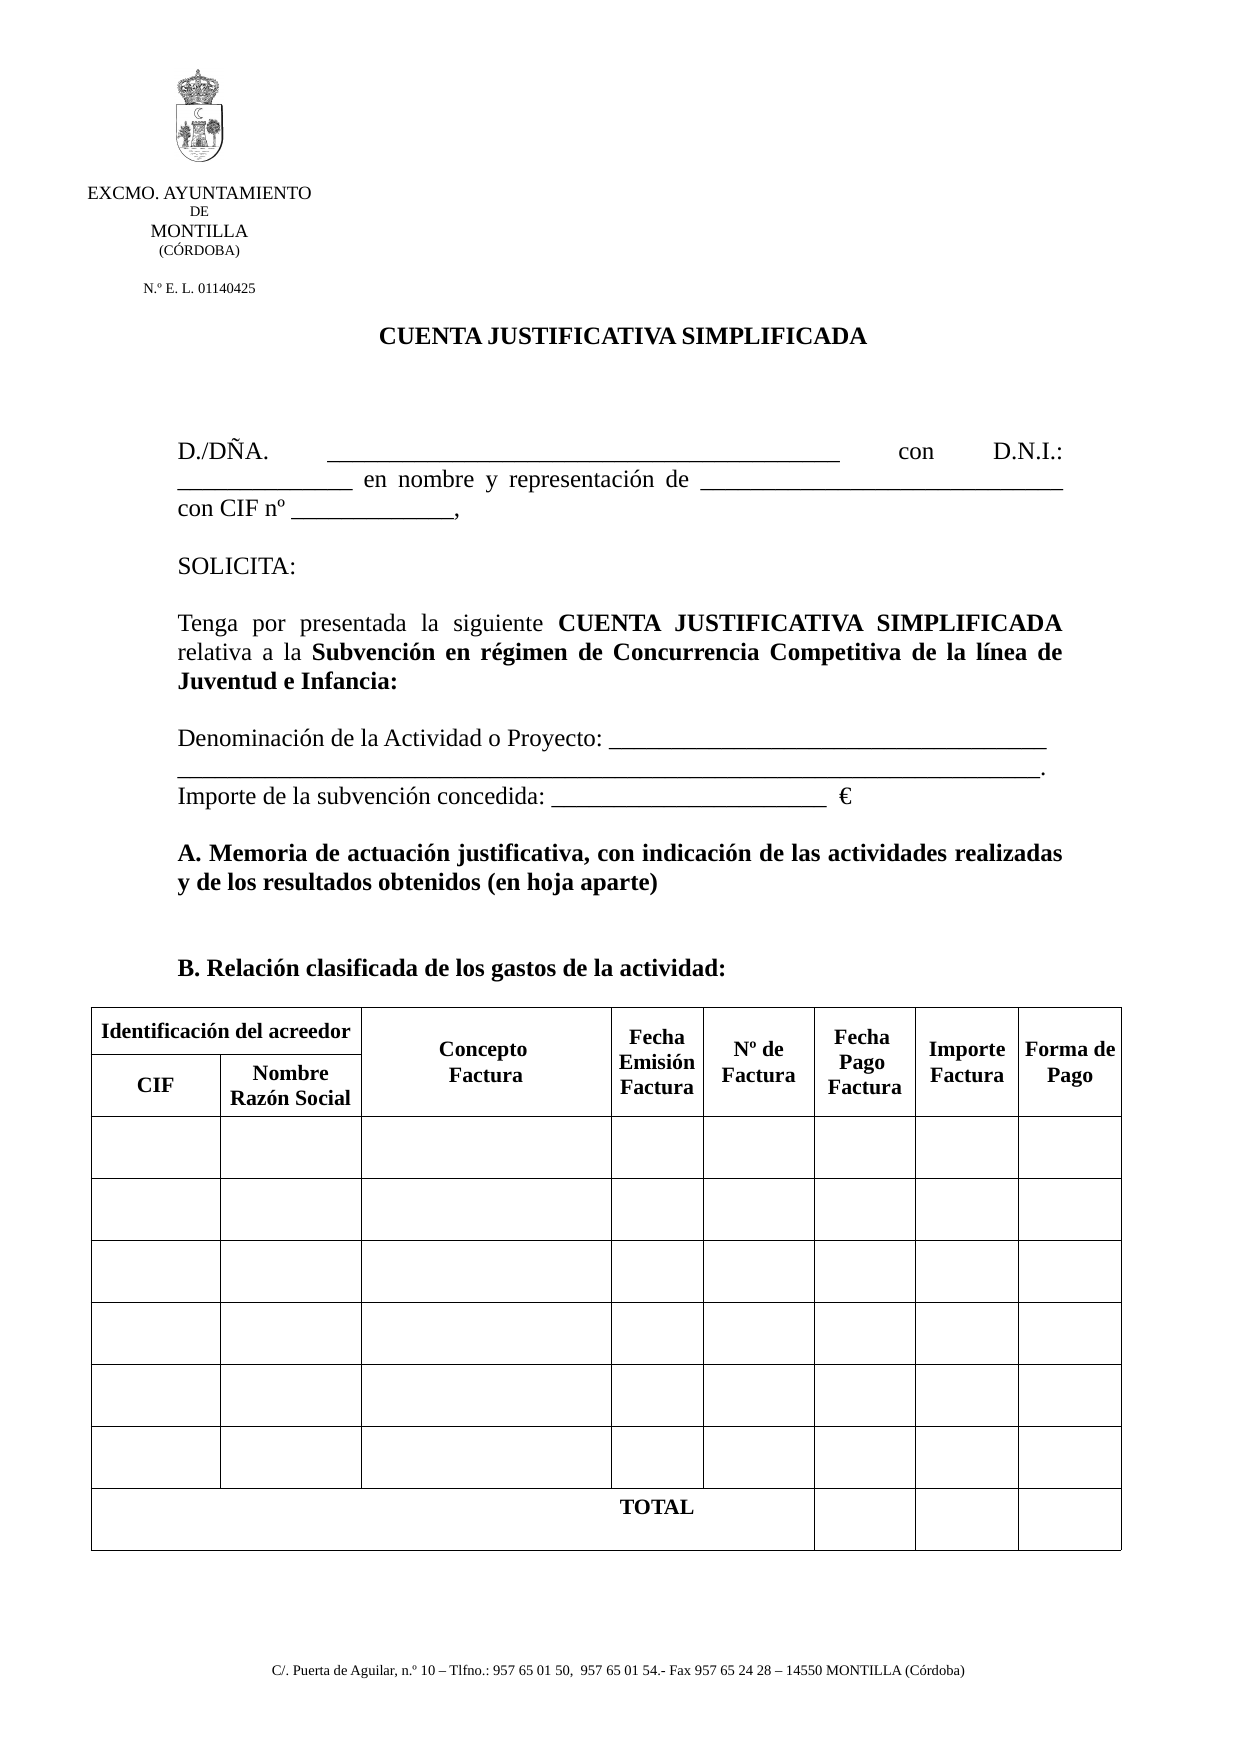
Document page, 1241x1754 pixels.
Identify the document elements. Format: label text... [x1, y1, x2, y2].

table_cell [916, 1427, 1018, 1488]
table_header Identificación del acreedor [92, 1008, 361, 1054]
table_cell [221, 1179, 361, 1240]
table_cell [612, 1117, 703, 1178]
text Tenga por presentada la siguiente CUENTA JUSTIFICATIVA SIMPLIFICADA relativa a la Subvención en régimen de Concurrencia Competitiva de la línea de Juventud e Infancia: [177, 608, 1063, 694]
table_cell [916, 1303, 1018, 1364]
text D./DÑA. _________________________________________ con D.N.I.: ______________ en nombre y representación de _____________________________ con CIF nº _____________, [177, 436, 1063, 522]
table_cell [92, 1117, 220, 1178]
table_cell CIF [92, 1055, 220, 1116]
table_header Importe Factura [916, 1008, 1018, 1116]
text _____________________________________________________________________. [177, 752, 1063, 781]
table_cell [362, 1241, 611, 1302]
picture [174, 68, 224, 163]
table_cell [704, 1365, 814, 1426]
table_cell [1019, 1365, 1121, 1426]
table_cell [815, 1179, 915, 1240]
table_cell [1019, 1179, 1121, 1240]
table_cell [221, 1117, 361, 1178]
table_cell [362, 1427, 611, 1488]
text Denominación de la Actividad o Proyecto: ___________________________________ [177, 723, 1063, 752]
table_cell [1019, 1303, 1121, 1364]
text Importe de la subvención concedida: ______________________ € [177, 781, 1063, 809]
table_cell [815, 1117, 915, 1178]
table_cell [815, 1365, 915, 1426]
table_cell [815, 1489, 915, 1550]
table_cell [362, 1117, 611, 1178]
text A. Memoria de actuación justificativa, con indicación de las actividades realizadas y de los resultados obtenidos (en hoja aparte) [177, 838, 1063, 896]
table_cell [815, 1427, 915, 1488]
table_cell [92, 1179, 220, 1240]
table_cell [612, 1241, 703, 1302]
table_header Nº de Factura [704, 1008, 814, 1116]
table_cell [1019, 1489, 1121, 1550]
table_cell TOTAL [611, 1489, 703, 1550]
table_cell [612, 1427, 703, 1488]
table_cell [704, 1179, 814, 1240]
table_cell [704, 1241, 814, 1302]
table_cell [92, 1241, 220, 1302]
table_header Fecha Pago Factura [815, 1008, 915, 1116]
table_cell [361, 1489, 611, 1550]
table_cell [221, 1365, 361, 1426]
table_cell [704, 1117, 814, 1178]
table_cell [612, 1179, 703, 1240]
table_cell Nombre Razón Social [221, 1055, 361, 1116]
text CUENTA JUSTIFICATIVA SIMPLIFICADA [177, 321, 1063, 349]
table_cell [704, 1427, 814, 1488]
table_cell [1019, 1241, 1121, 1302]
table_cell [815, 1303, 915, 1364]
table_cell [92, 1489, 220, 1550]
text SOLICITA: [177, 551, 1063, 579]
table_cell [916, 1117, 1018, 1178]
table_cell [221, 1303, 361, 1364]
table_cell [221, 1427, 361, 1488]
table_cell [916, 1365, 1018, 1426]
table_cell [221, 1241, 361, 1302]
table_cell [362, 1303, 611, 1364]
table_cell [220, 1489, 361, 1550]
table_cell [362, 1365, 611, 1426]
table_cell [703, 1489, 814, 1550]
text B. Relación clasificada de los gastos de la actividad: [177, 953, 1063, 982]
table_cell [916, 1241, 1018, 1302]
table_cell [362, 1179, 611, 1240]
table_cell [916, 1489, 1018, 1550]
table_cell [916, 1179, 1018, 1240]
table_cell [1019, 1427, 1121, 1488]
table_cell [92, 1365, 220, 1426]
table_cell [92, 1303, 220, 1364]
table_header Fecha Emisión Factura [612, 1008, 703, 1116]
table_cell [704, 1303, 814, 1364]
table_header Concepto Factura [362, 1008, 611, 1116]
table_cell [612, 1365, 703, 1426]
table_cell [815, 1241, 915, 1302]
table_cell [1019, 1117, 1121, 1178]
table_cell [92, 1427, 220, 1488]
table_header Forma de Pago [1019, 1008, 1121, 1116]
table_cell [612, 1303, 703, 1364]
